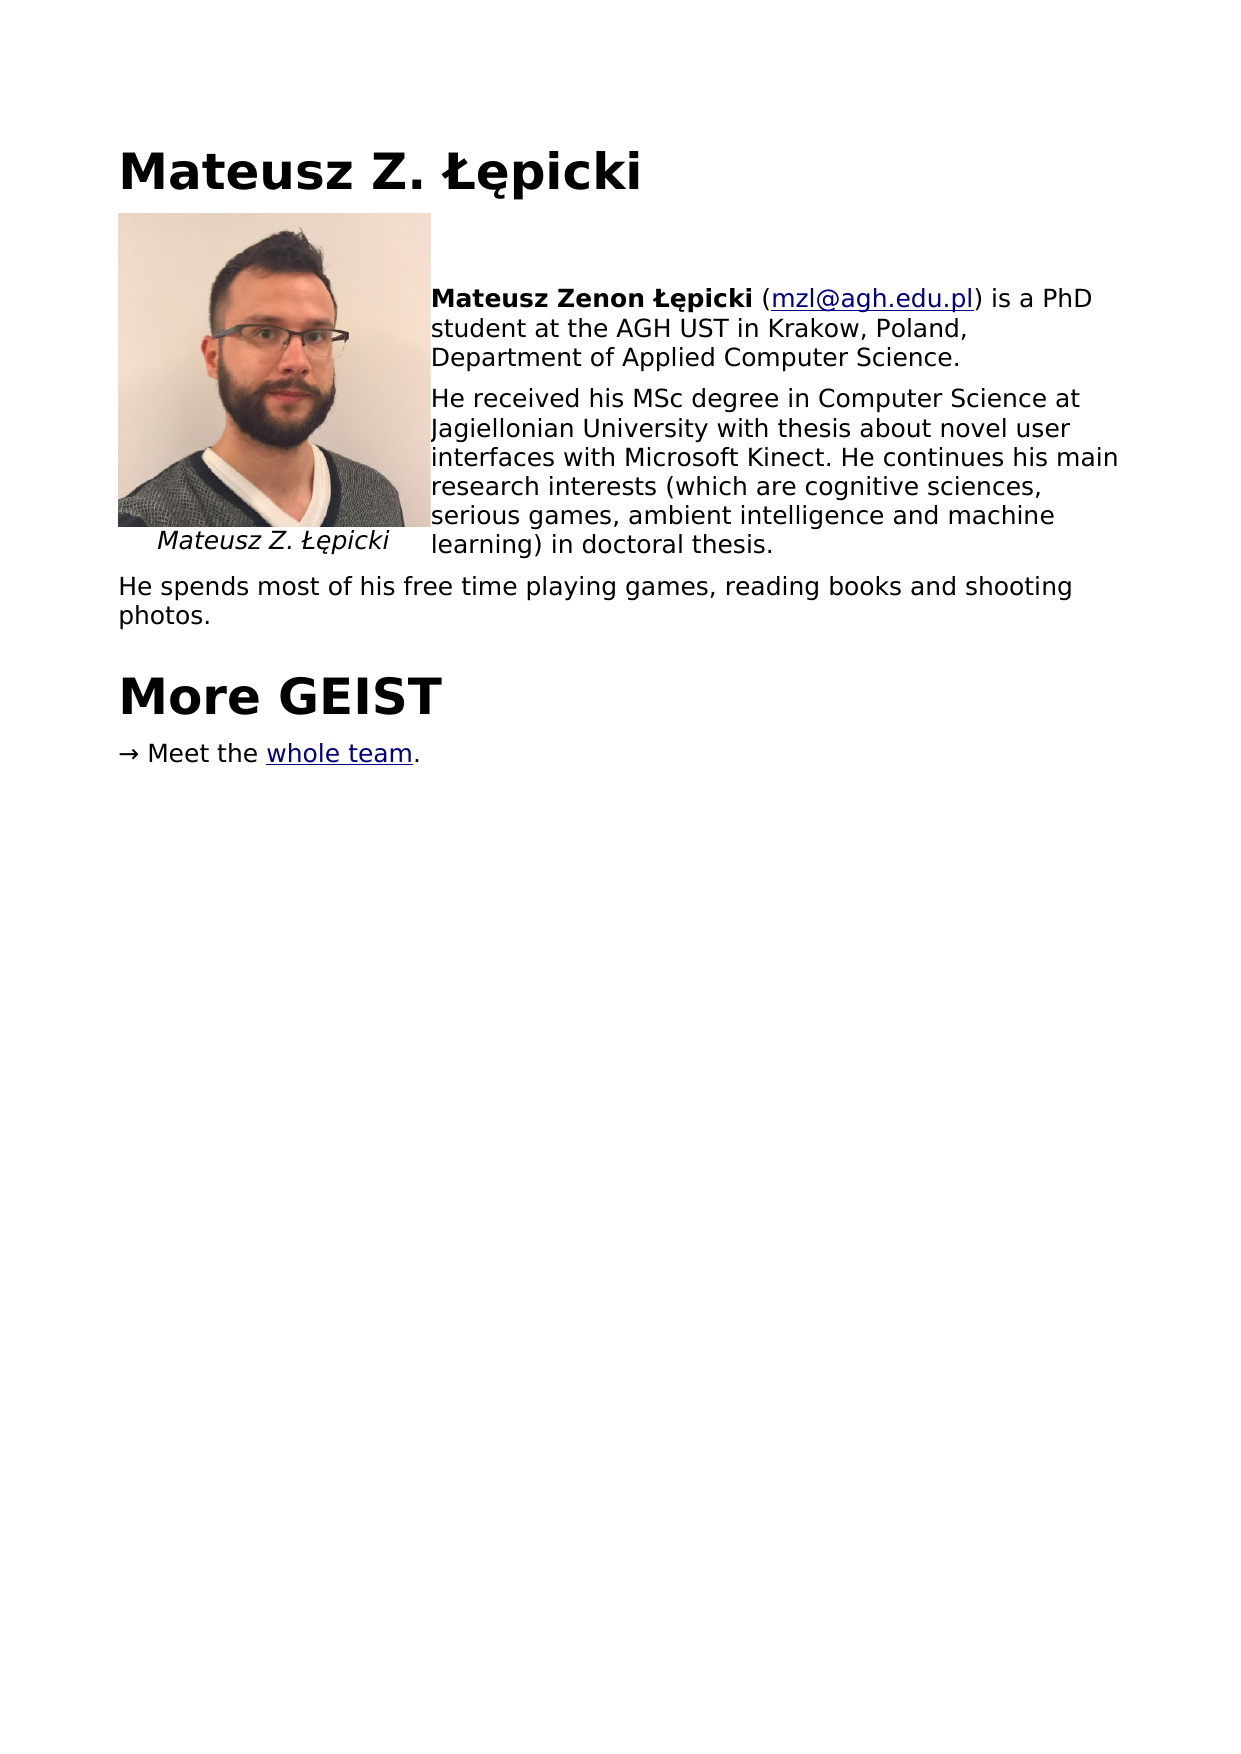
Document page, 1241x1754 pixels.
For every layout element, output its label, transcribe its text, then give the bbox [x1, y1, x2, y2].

subtitle More GEIST [118, 668, 1122, 726]
text Mateusz Zenon Łępicki (mzl@agh.edu.pl) is a PhD student at the AGH UST in Krakow, Poland, Department of Applied Computer Science. [431, 285, 1122, 372]
picture [118, 213, 431, 527]
text He received his MSc degree in Computer Science at Jagiellonian University with thesis about novel user interfaces with Microsoft Kinect. He continues his main research interests (which are cognitive sciences, serious games, ambient intelligence and machine learning) in doctoral thesis. [118, 385, 1122, 560]
text He spends most of his free time playing games, reading books and shooting photos. [118, 572, 1122, 631]
subtitle Mateusz Z. Łępicki [118, 143, 1122, 201]
text Mateusz Z. Łępicki [118, 527, 431, 556]
text → Meet the whole team. [118, 739, 1122, 768]
